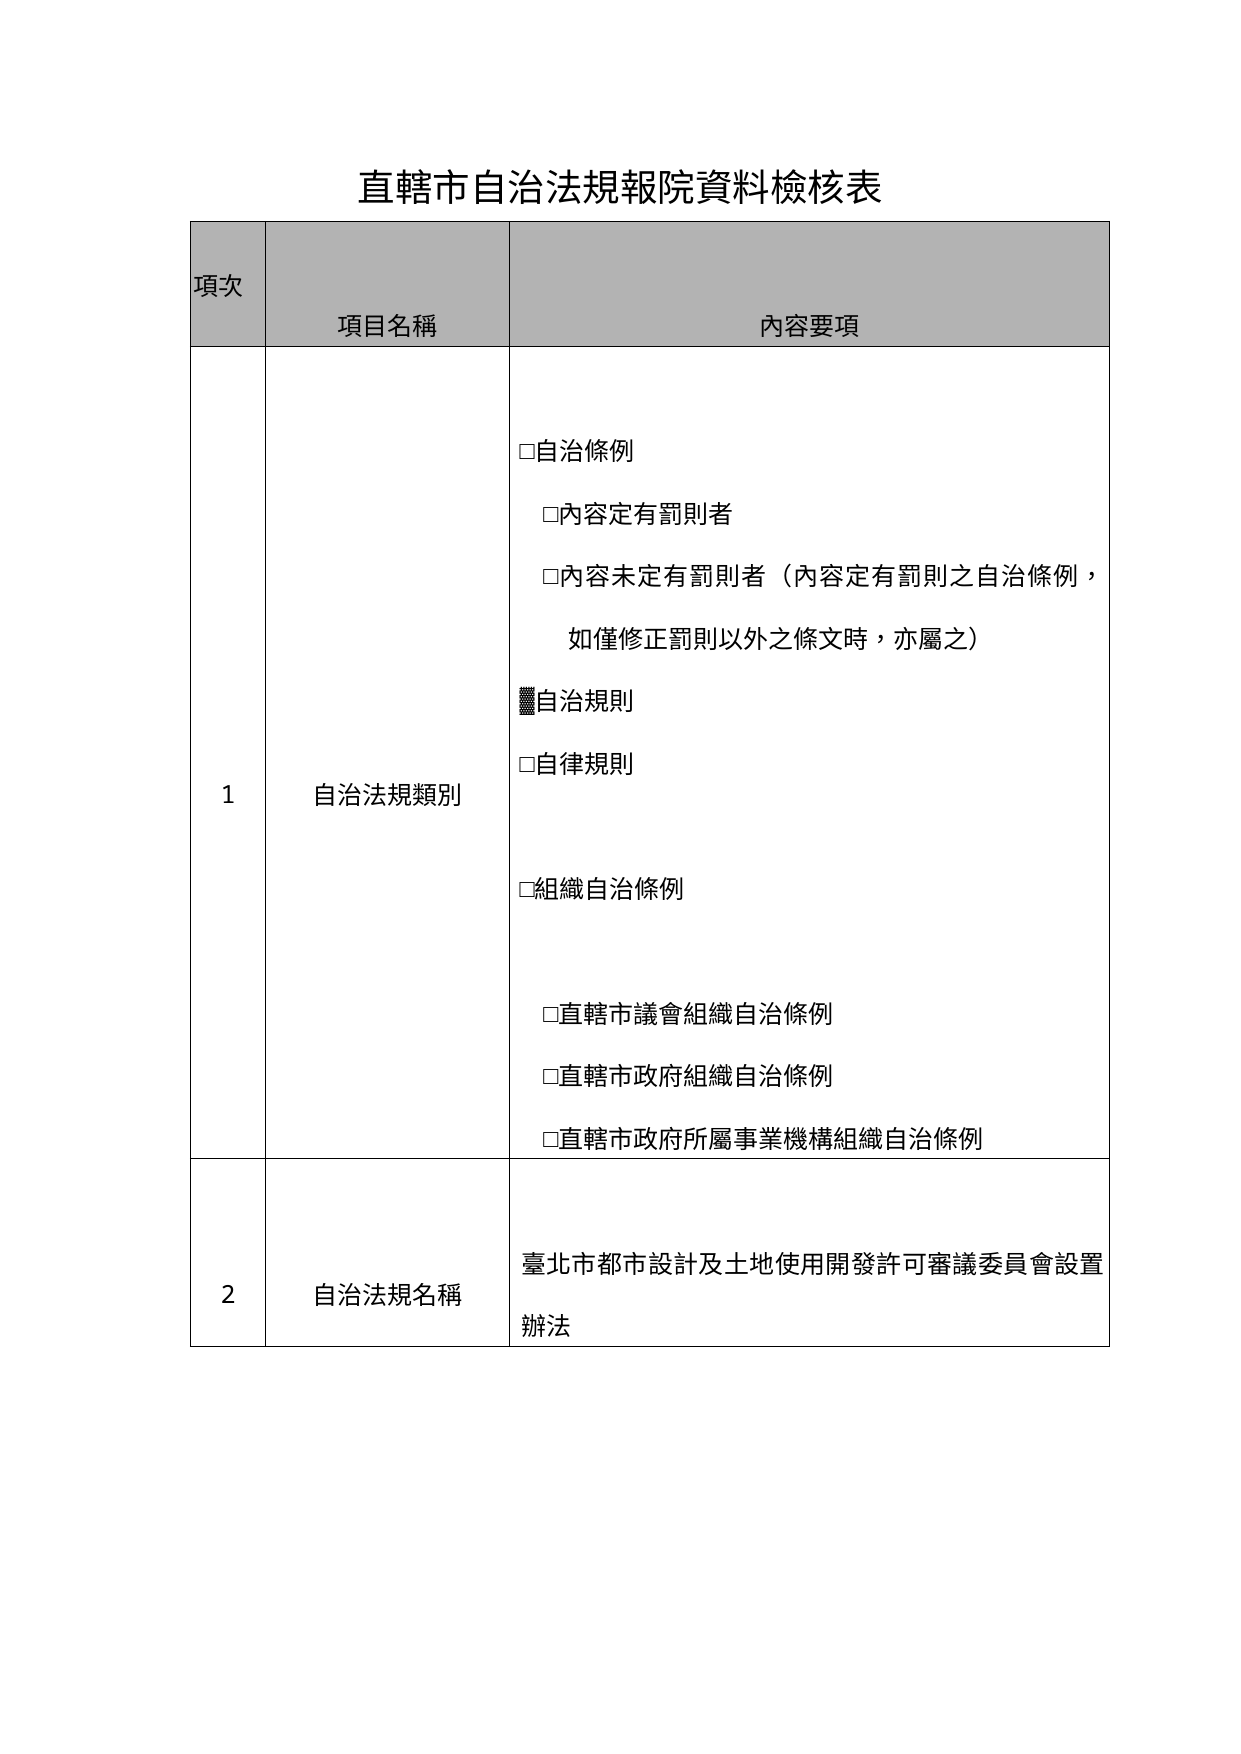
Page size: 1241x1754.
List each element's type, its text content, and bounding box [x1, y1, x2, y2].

table_header 項目名稱 [266, 222, 509, 346]
table_cell □自治條例 □內容定有罰則者 □內容未定有罰則者（內容定有罰則之自治條例，如僅修正罰則以外之條文時，亦屬之） ▓自治規則 □自律規則 □組織自治條例 □直轄市議會組織自治條例 □直轄市政府組織自治條例 □直轄市政府所屬事業機構組織自治條例 [510, 347, 1109, 1158]
table_cell 自治法規類別 [266, 347, 509, 1158]
table_cell 臺北市都市設計及土地使用開發許可審議委員會設置辦法 [510, 1159, 1109, 1346]
table_header 項次 [191, 222, 265, 346]
text 直轄市自治法規報院資料檢核表 [187, 158, 1053, 212]
table_header 內容要項 [510, 222, 1109, 346]
table_cell 2 [191, 1159, 265, 1346]
table_cell 1 [191, 347, 265, 1158]
table_cell 自治法規名稱 [266, 1159, 509, 1346]
